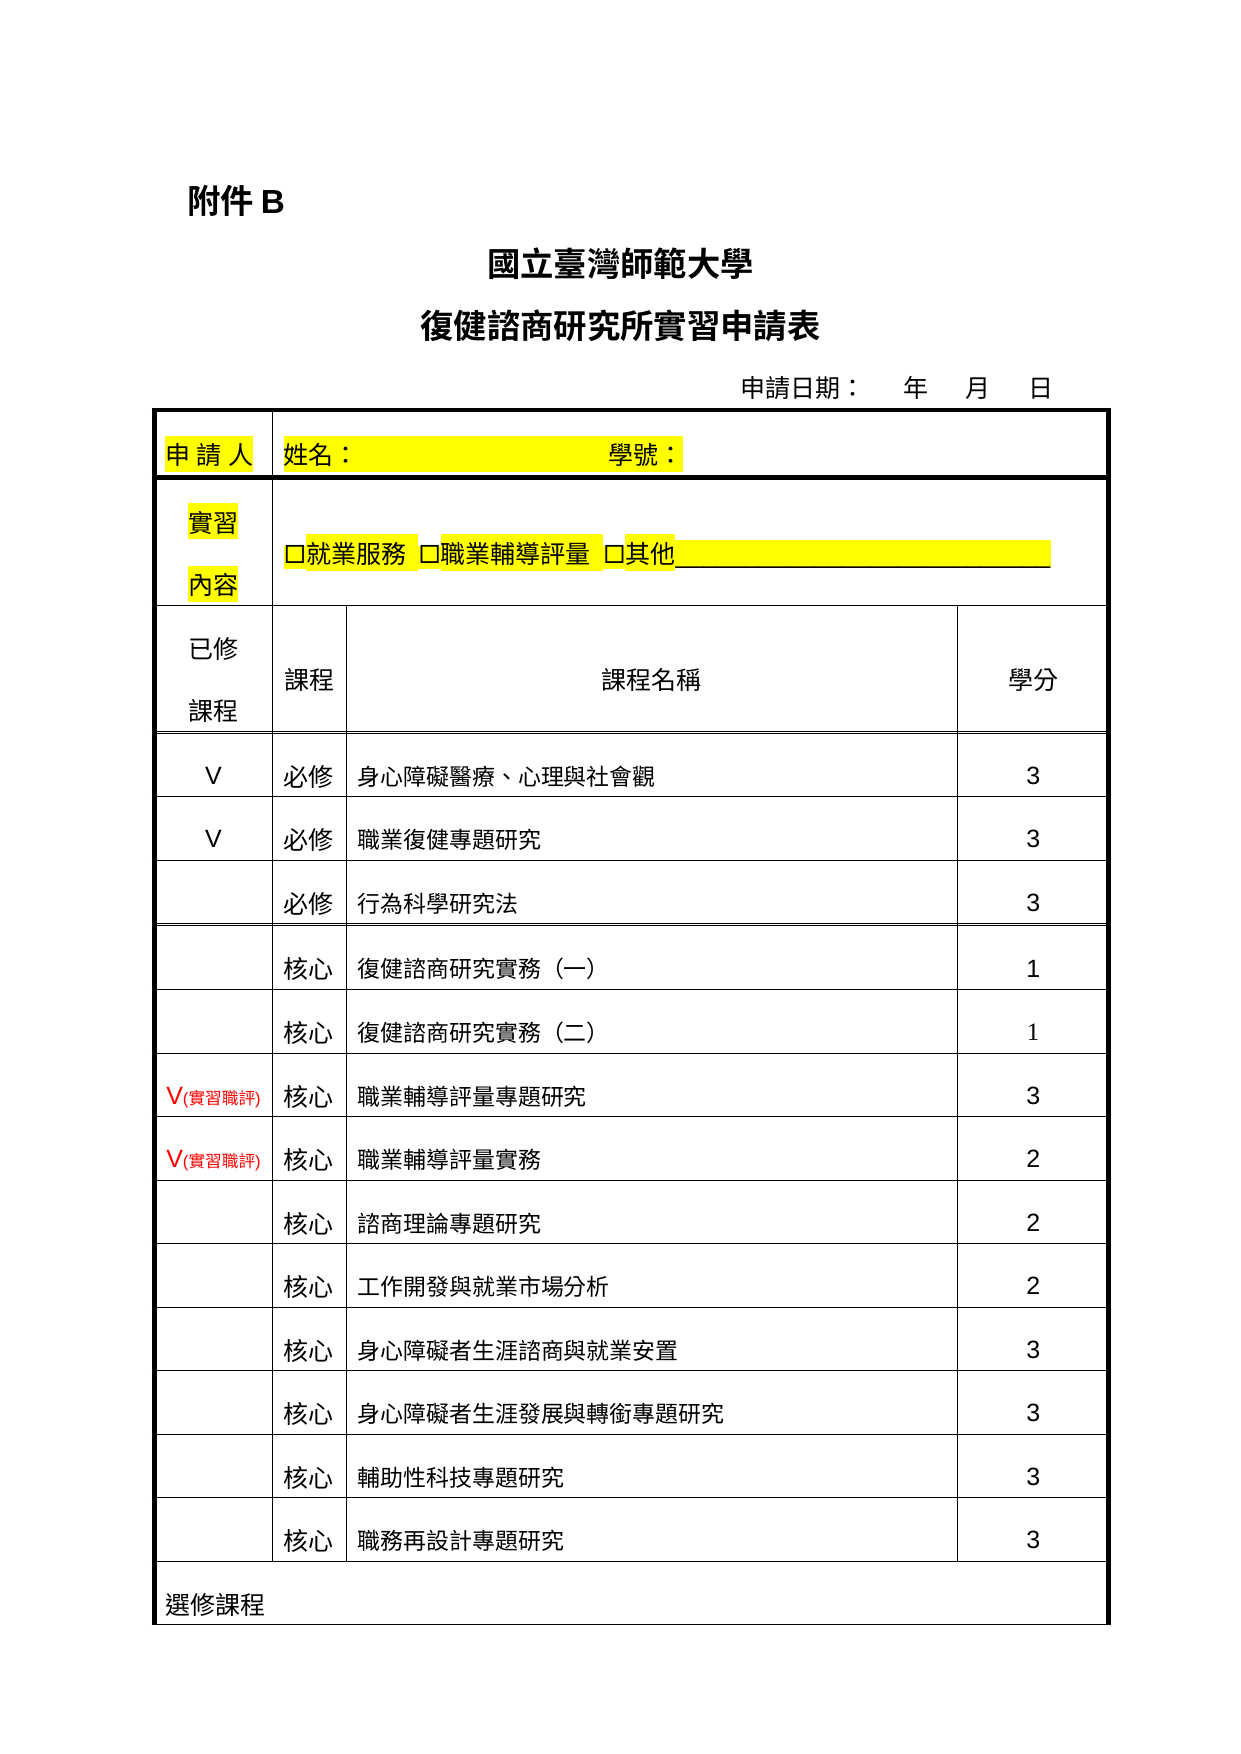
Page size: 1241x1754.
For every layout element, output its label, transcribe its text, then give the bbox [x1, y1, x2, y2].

table_header 姓名： 學號： [273, 412, 1106, 475]
table_cell 必修 [273, 734, 346, 796]
table_cell 3 [958, 734, 1106, 796]
table_cell 身心障礙醫療、心理與社會觀 [347, 734, 957, 796]
table_cell [157, 990, 272, 1052]
table_cell 核心 [273, 1435, 346, 1497]
table_cell 3 [958, 1054, 1106, 1116]
table_cell 核心 [273, 926, 346, 989]
table_cell 核心 [273, 990, 346, 1052]
table_cell 課程 [273, 606, 346, 731]
table_cell V [157, 734, 272, 796]
table_cell 核心 [273, 1117, 346, 1179]
table_cell 就業服務 職業輔導評量 其他___________________________ [273, 480, 1106, 604]
table_cell 核心 [273, 1054, 346, 1116]
table_cell [157, 1435, 272, 1497]
table_cell 學分 [958, 606, 1106, 731]
table_cell 選修課程 [157, 1562, 1106, 1624]
table_cell 行為科學研究法 [347, 861, 957, 923]
table_cell V(實習職評) [157, 1117, 272, 1179]
table_cell [157, 1498, 272, 1561]
table_cell 身心障礙者生涯發展與轉銜專題研究 [347, 1371, 957, 1434]
table_cell [157, 1244, 272, 1307]
table_cell 1 [958, 990, 1106, 1052]
table_cell 輔助性科技專題研究 [347, 1435, 957, 1497]
table_cell 3 [958, 1308, 1106, 1370]
table_cell 核心 [273, 1498, 346, 1561]
text 復健諮商研究所實習申請表 [187, 283, 1053, 345]
table_cell 諮商理論專題研究 [347, 1181, 957, 1243]
table_cell V [157, 797, 272, 860]
table_cell 2 [958, 1117, 1106, 1179]
table_cell 3 [958, 797, 1106, 860]
table_cell [157, 1371, 272, 1434]
table_cell 3 [958, 1498, 1106, 1561]
table_cell 2 [958, 1244, 1106, 1307]
table_header 申請人 [157, 412, 272, 475]
table_cell V(實習職評) [157, 1054, 272, 1116]
table_cell [157, 1308, 272, 1370]
text 國立臺灣師範大學 [187, 220, 1053, 283]
table_cell 職業復健專題研究 [347, 797, 957, 860]
table_cell 課程名稱 [347, 606, 957, 731]
table_cell 實習 內容 [157, 480, 272, 604]
table_cell 2 [958, 1181, 1106, 1243]
table_cell 3 [958, 861, 1106, 923]
table_cell 身心障礙者生涯諮商與就業安置 [347, 1308, 957, 1370]
table_cell 必修 [273, 861, 346, 923]
table_cell 必修 [273, 797, 346, 860]
table_cell 3 [958, 1371, 1106, 1434]
table_cell [157, 926, 272, 989]
table_cell 已修 課程 [157, 606, 272, 731]
table_cell 復健諮商研究實務（二） [347, 990, 957, 1052]
table_cell 職業輔導評量專題研究 [347, 1054, 957, 1116]
table_cell 職務再設計專題研究 [347, 1498, 957, 1561]
text 申請日期： 年 月 日 [187, 345, 1053, 408]
table_cell 核心 [273, 1308, 346, 1370]
table_cell [157, 1181, 272, 1243]
table_cell 核心 [273, 1181, 346, 1243]
table_cell 復健諮商研究實務（一） [347, 926, 957, 989]
table_cell 核心 [273, 1244, 346, 1307]
table_cell 3 [958, 1435, 1106, 1497]
text 附件B [187, 158, 1053, 220]
table_cell 核心 [273, 1371, 346, 1434]
table_cell 工作開發與就業市場分析 [347, 1244, 957, 1307]
table_cell [157, 861, 272, 923]
table_cell 1 [958, 926, 1106, 989]
table_cell 職業輔導評量實務 [347, 1117, 957, 1179]
